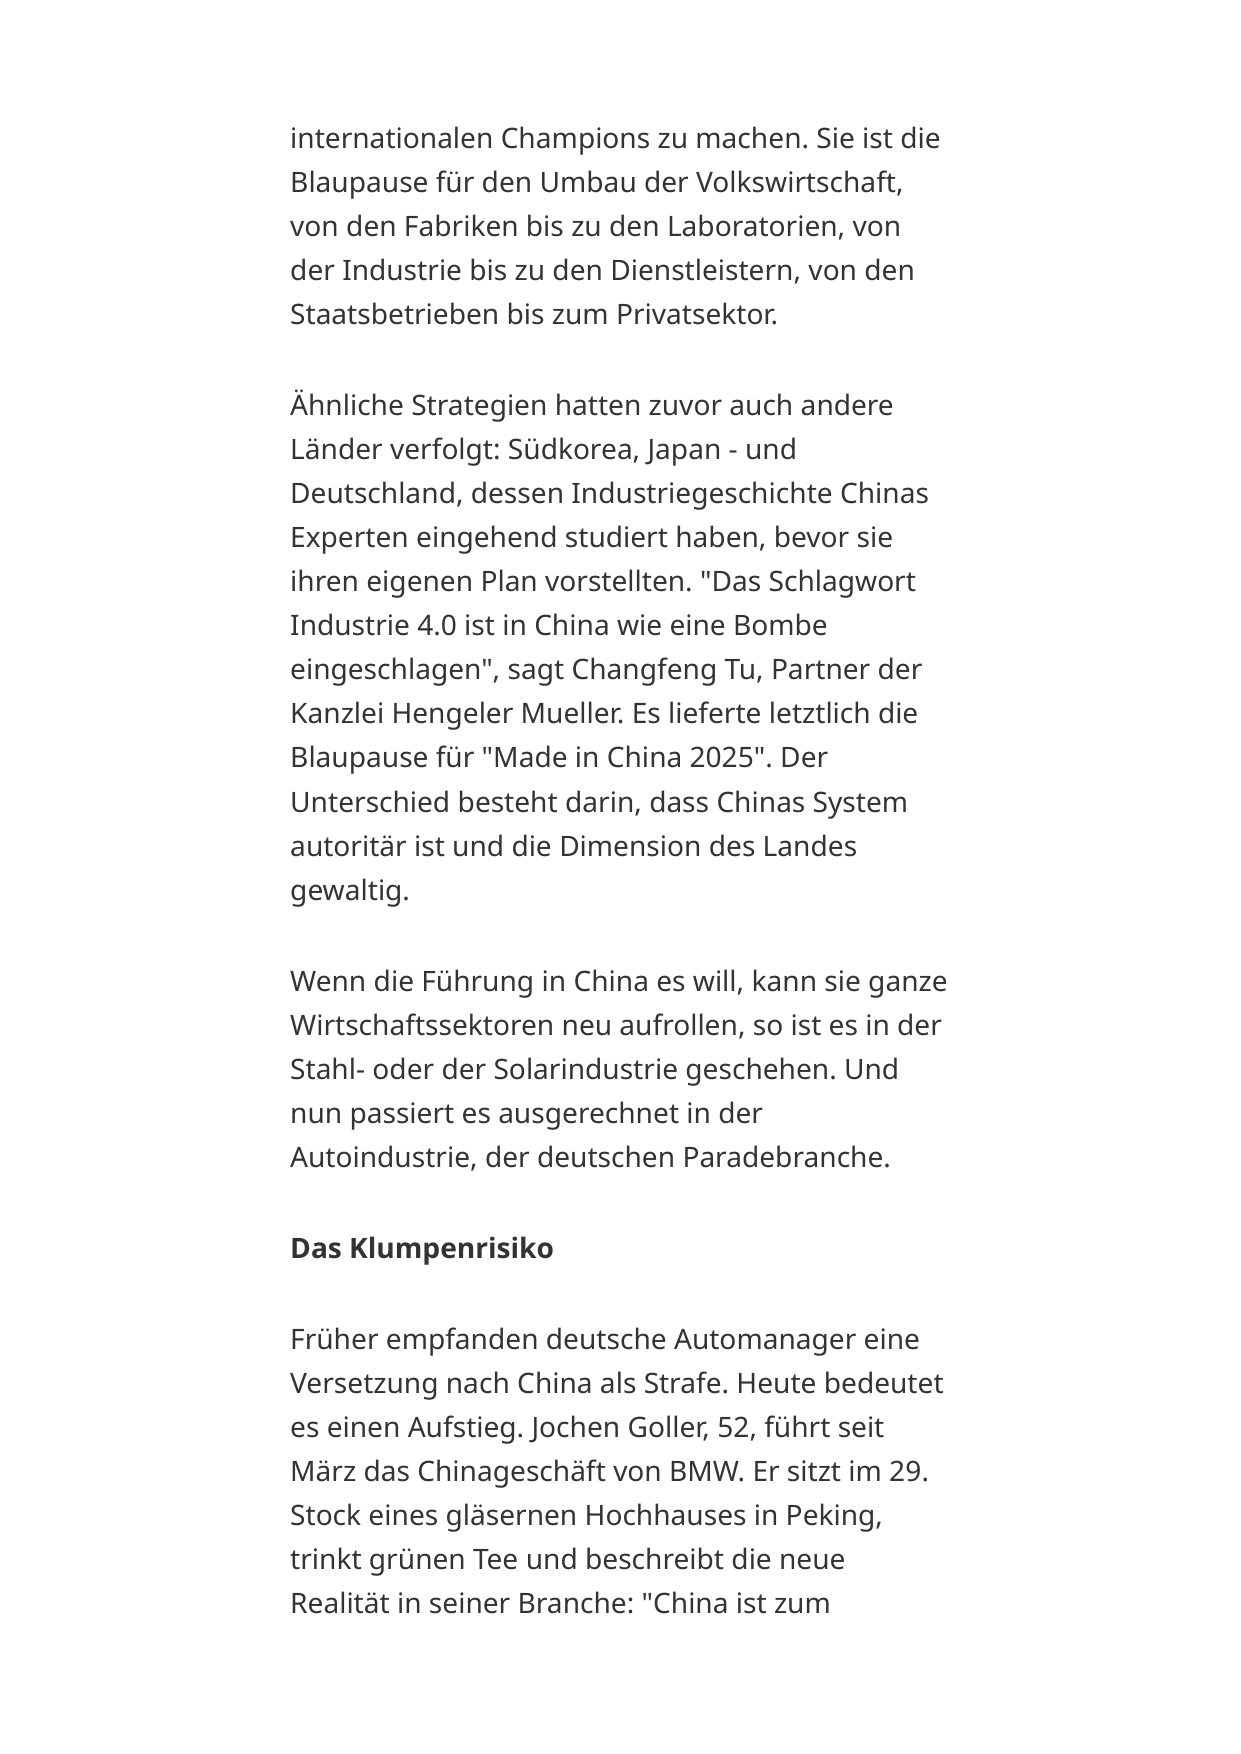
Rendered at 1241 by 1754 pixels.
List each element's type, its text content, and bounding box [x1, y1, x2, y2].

text Früher empfanden deutsche Automanager eine Versetzung nach China als Strafe. Heute bedeutet es einen Aufstieg. Jochen Goller, 52, führt seit März das Chinageschäft von BMW. Er sitzt im 29. Stock eines gläsernen Hochhauses in Peking, trinkt grünen Tee und beschreibt die neue Realität in seiner Branche: "China ist zum [290, 1319, 950, 1622]
text internationalen Champions zu machen. Sie ist die Blaupause für den Umbau der Volkswirtschaft, von den Fabriken bis zu den Laboratorien, von der Industrie bis zu den Dienstleistern, von den Staatsbetrieben bis zum Privatsektor. [290, 118, 950, 333]
text Wenn die Führung in China es will, kann sie ganze Wirtschaftssektoren neu aufrollen, so ist es in der Stahl- oder der Solarindustrie geschehen. Und nun passiert es ausgerechnet in der Autoindustrie, der deutschen Paradebranche. [290, 961, 950, 1176]
text Das Klumpenrisiko [290, 1228, 950, 1266]
text Ähnliche Strategien hatten zuvor auch andere Länder verfolgt: Südkorea, Japan - und Deutschland, dessen Industriegeschichte Chinas Experten eingehend studiert haben, bevor sie ihren eigenen Plan vorstellten. "Das Schlagwort Industrie 4.0 ist in China wie eine Bombe eingeschlagen", sagt Changfeng Tu, Partner der Kanzlei Hengeler Mueller. Es lieferte letztlich die Blaupause für "Made in China 2025". Der Unterschied besteht darin, dass Chinas System autoritär ist und die Dimension des Landes gewaltig. [290, 385, 950, 908]
